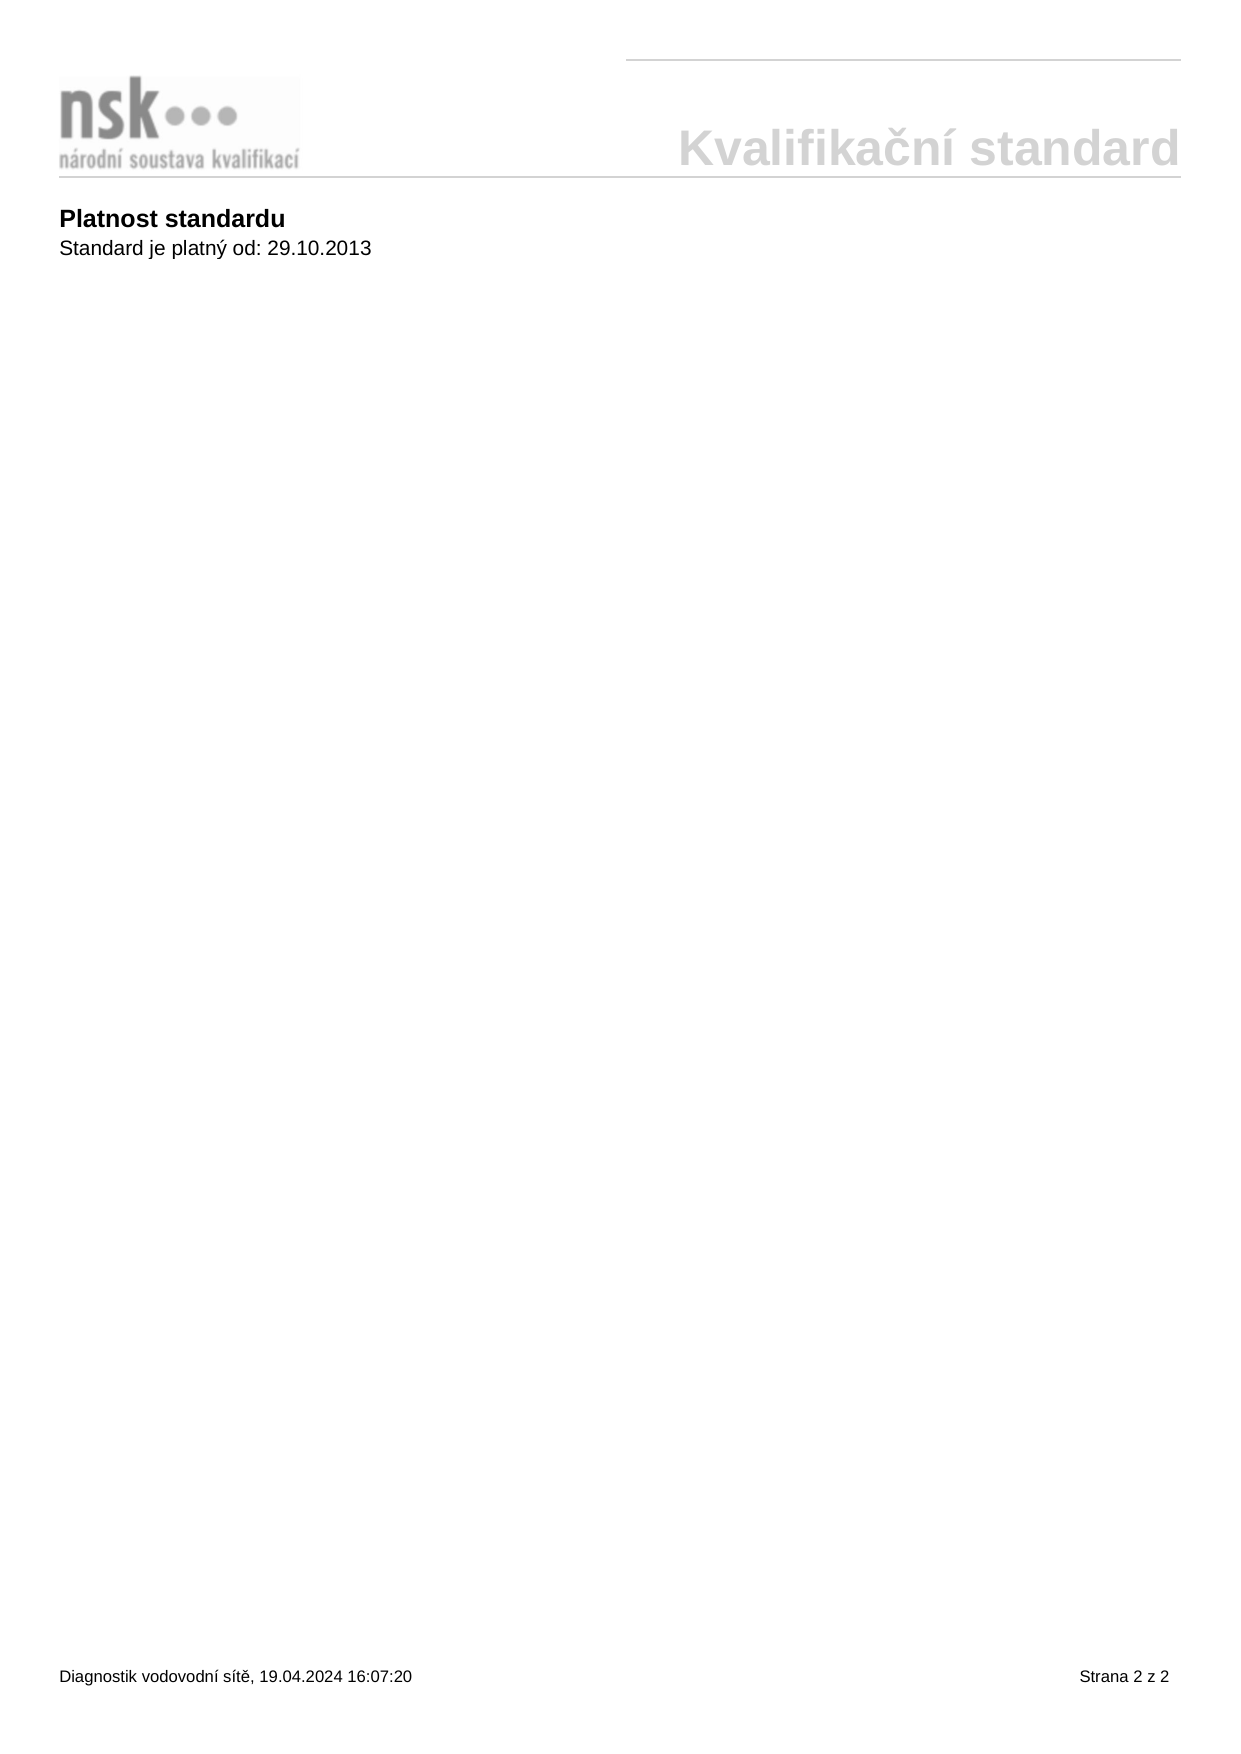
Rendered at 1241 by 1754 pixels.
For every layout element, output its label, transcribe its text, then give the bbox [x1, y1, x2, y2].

table_cell [1169, 1409, 1181, 1658]
table_cell Platnost standardu [59, 200, 1181, 236]
table_cell [620, 859, 626, 1159]
table_cell [1169, 194, 1181, 200]
table_cell [59, 194, 483, 200]
table_cell [620, 1159, 626, 1409]
table_cell [1169, 859, 1181, 1159]
table_cell [1169, 1658, 1181, 1694]
table_cell Kvalifikační standard [626, 61, 1181, 176]
table_cell [1093, 194, 1169, 200]
table_cell [1093, 559, 1169, 859]
table_cell [484, 1409, 620, 1658]
table_cell [1093, 859, 1169, 1159]
table_cell [484, 559, 620, 859]
table_cell [862, 1409, 1093, 1658]
picture [58, 59, 621, 171]
table_cell [626, 259, 862, 559]
table_cell [862, 194, 1093, 200]
table_cell [626, 559, 862, 859]
table_cell [620, 1409, 626, 1658]
table_cell [626, 1409, 862, 1658]
table_cell Standard je platný od: 29.10.2013 [59, 236, 1181, 259]
table_cell [621, 59, 626, 170]
table_cell [484, 1159, 620, 1409]
table_cell [626, 194, 862, 200]
table_cell [1169, 559, 1181, 859]
table_cell [484, 859, 620, 1159]
table_cell [1169, 1159, 1181, 1409]
table_cell [59, 559, 483, 859]
table_cell [626, 859, 862, 1159]
table_cell [1169, 259, 1181, 559]
table_cell [1093, 1409, 1169, 1658]
table_cell [59, 178, 1181, 194]
table_cell Strana 2 z 2 [862, 1658, 1169, 1694]
table_cell Diagnostik vodovodní sítě, 19.04.2024 16:07:20 [59, 1658, 862, 1694]
table_cell [484, 171, 620, 176]
table_cell [862, 259, 1093, 559]
table_cell [59, 171, 483, 176]
table_cell [1093, 259, 1169, 559]
table_cell [620, 559, 626, 859]
table_cell [59, 1409, 483, 1658]
table_cell [59, 859, 483, 1159]
table_cell [484, 259, 620, 559]
table_cell [626, 1159, 862, 1409]
table_cell [862, 1159, 1093, 1409]
table_cell [862, 559, 1093, 859]
table_cell [59, 259, 483, 559]
table_cell [1093, 1159, 1169, 1409]
table_cell [862, 859, 1093, 1159]
table_cell [484, 194, 620, 200]
table_cell [59, 1159, 483, 1409]
table_cell [620, 259, 626, 559]
